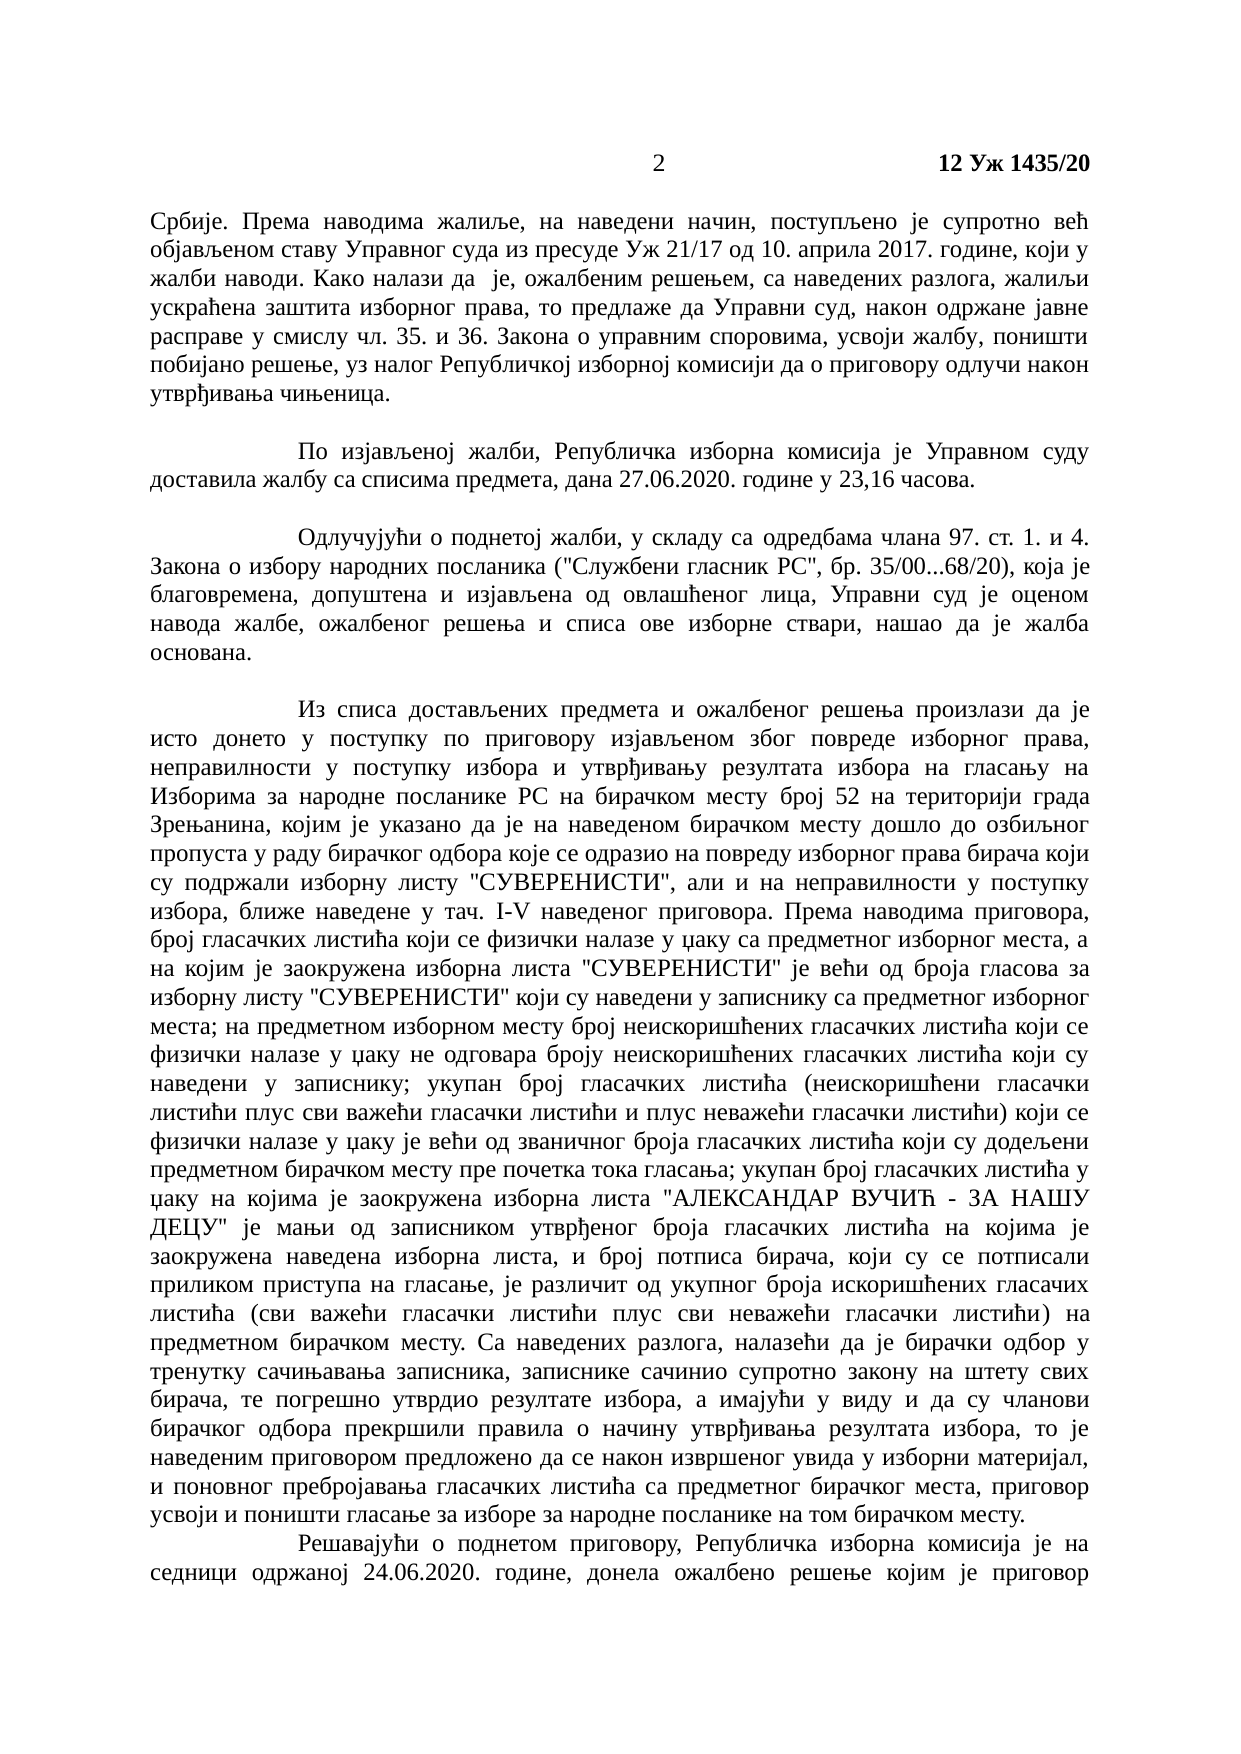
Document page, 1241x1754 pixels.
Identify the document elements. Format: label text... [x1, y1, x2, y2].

text Србије. Према наводима жалиље, на наведени начин, поступљено је супротно већ објављеном ставу Управног суда из пресуде Уж 21/17 од 10. априла 2017. године, који у жалби наводи. Како налази да је, ожалбеним решењем, са наведених разлога, жалиљи ускраћена заштита изборног права, то предлаже да Управни суд, након одржане јавне расправе у смислу чл. 35. и 36. Закона о управним споровима, усвоји жалбу, поништи побијано решење, уз налог Републичкој изборној комисији да о приговору одлучи након утврђивања чињеница. [150, 206, 1090, 407]
text По изјављеној жалби, Републичка изборна комисија је Управном суду доставила жалбу са списима предмета, дана 27.06.2020. године у 23,16 часова. [150, 436, 1090, 493]
text Одлучујући о поднетој жалби, у складу са одредбама члана 97. ст. 1. и 4. Закона о избору народних посланика (''Службени гласник РС'', бр. 35/00...68/20), која је благовремена, допуштена и изјављена од овлашћеног лица, Управни суд је оценом навода жалбе, ожалбеног решења и списа ове изборне ствари, нашао да је жалба основана. [150, 522, 1090, 666]
text Из списа достављених предмета и ожалбеног решења произлази да је исто донето у поступку по приговору изјављеном због повреде изборног права, неправилности у поступку избора и утврђивању резултата избора на гласању на Изборима за народне посланике РС на бирачком месту број 52 на територији града Зрењанина, којим је указано да је на наведеном бирачком месту дошло до озбиљног пропуста у раду бирачког одбора које се одразио на повреду изборног права бирача који су подржали изборну листу ''СУВЕРЕНИСТИ'', али и на неправилности у поступку избора, ближе наведене у тач. I-V наведеног приговора. Према наводима приговора, број гласачких листића који се физички налазе у џаку са предметног изборног места, а на којим је заокружена изборна листа ''СУВЕРЕНИСТИ'' је већи од броја гласова за изборну листу ''СУВЕРЕНИСТИ'' који су наведени у записнику са предметног изборног места; на предметном изборном месту број неискоришћених гласачких листића који се физички налазе у џаку не одговара броју неискоришћених гласачких листића који су наведени у записнику; укупан број гласачких листића (неискоришћени гласачки листићи плус сви важећи гласачки листићи и плус неважећи гласачки листићи) који се физички налазе у џаку је већи од званичног броја гласачких листића који су додељени предметном бирачком месту пре почетка тока гласања; укупан број гласачких листића у џаку на којима је заокружена изборна листа ''АЛЕКСАНДАР ВУЧИЋ - ЗА НАШУ ДЕЦУ'' је мањи од записником утврђеног броја гласачких листића на којима је заокружена наведена изборна листа, и број потписа бирача, који су се потписали приликом приступа на гласање, је различит од укупног броја искоришћених гласачих листића (сви важећи гласачки листићи плус сви неважећи гласачки листићи) на предметном бирачком месту. Са наведених разлога, налазећи да је бирачки одбор у тренутку сачињавања записника, записнике сачинио супротно закону на штету свих бирача, те погрешно утврдио резултате избора, а имајући у виду и да су чланови бирачког одбора прекршили правила о начину утврђивања резултата избора, то је наведеним приговором предложено да се након извршеног увида у изборни материјал, и поновног пребројавања гласачких листића са предметног бирачког места, приговор усвоји и поништи гласање за изборе за народне посланике на том бирачком месту. [150, 694, 1090, 1528]
text Решавајући о поднетом приговору, Републичка изборна комисија је на седници одржаној 24.06.2020. године, донела ожалбено решење којим је приговор [150, 1528, 1090, 1586]
